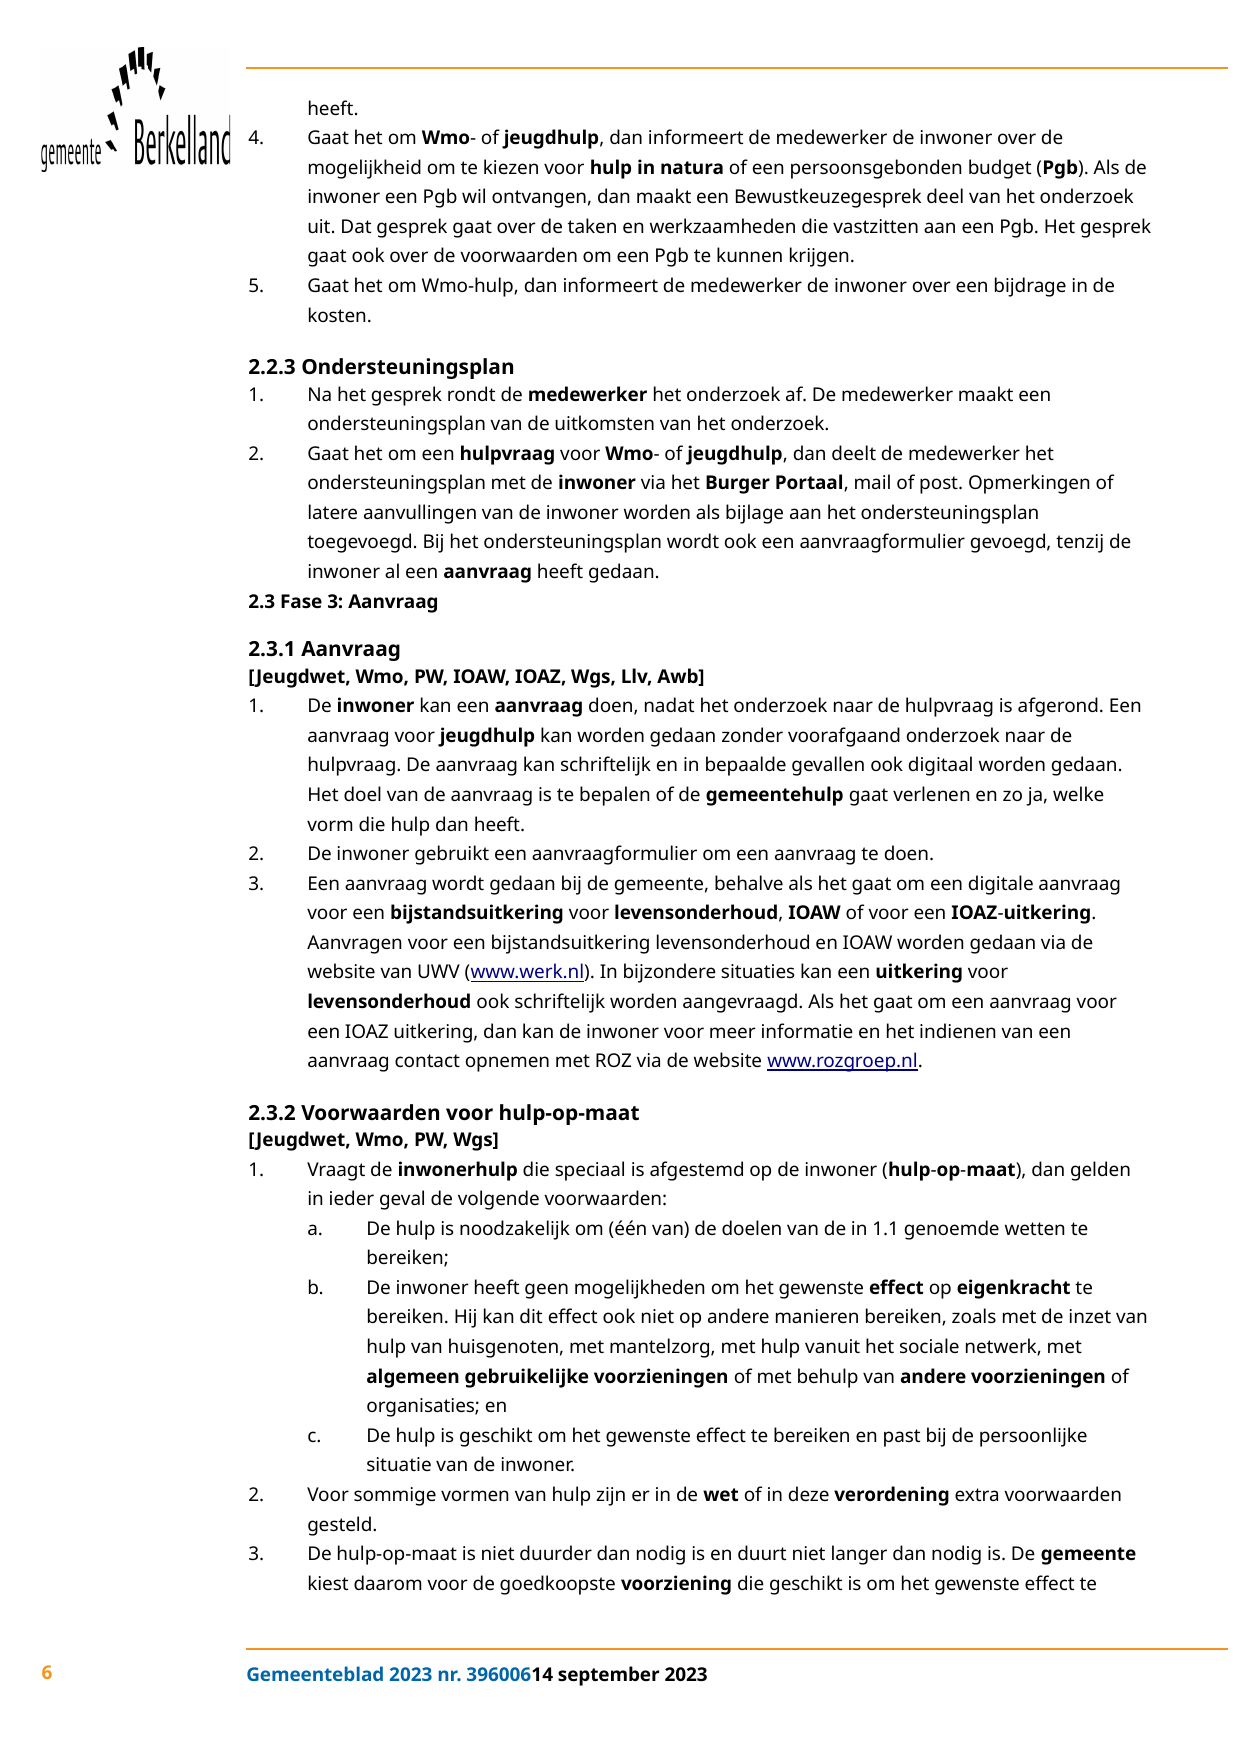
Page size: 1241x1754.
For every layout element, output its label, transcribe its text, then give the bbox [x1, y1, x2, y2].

list Na het gesprek rondt de medewerker het onderzoek af. De medewerker maakt een ondersteuningsplan van de uitkomsten van het onderzoek. [248, 381, 1152, 436]
picture [41, 47, 231, 172]
list Gaat het om Wmo- of jeugdhulp, dan informeert de medewerker de inwoner over de mogelijkheid om te kiezen voor hulp in natura of een persoonsgebonden budget (Pgb). Als de inwoner een Pgb wil ontvangen, dan maakt een Bewustkeuzegesprek deel van het onderzoek uit. Dat gesprek gaat over de taken en werkzaamheden die vastzitten aan een Pgb. Het gesprek gaat ook over de voorwaarden om een Pgb te kunnen krijgen. [248, 124, 1152, 268]
text 2.2.3 Ondersteuningsplan [248, 352, 1152, 381]
list Vraagt de inwonerhulp die speciaal is afgestemd op de inwoner (hulp-op-maat), dan gelden in ieder geval de volgende voorwaarden: [248, 1156, 1152, 1211]
list De hulp is geschikt om het gewenste effect te bereiken en past bij de persoonlijke situatie van de inwoner. [307, 1422, 1152, 1477]
list De hulp is noodzakelijk om (één van) de doelen van de in 1.1 genoemde wetten te bereiken; [307, 1215, 1152, 1270]
list De hulp-op-maat is niet duurder dan nodig is en duurt niet langer dan nodig is. De gemeente kiest daarom voor de goedkoopste voorziening die geschikt is om het gewenste effect te [248, 1540, 1152, 1596]
list heeft. [248, 95, 1152, 121]
text 2.3.2 Voorwaarden voor hulp-op-maat [248, 1098, 1152, 1126]
list Voor sommige vormen van hulp zijn er in de wet of in deze verordening extra voorwaarden gesteld. [248, 1481, 1152, 1537]
text 2.3.1 Aanvraag [248, 634, 1152, 663]
text [Jeugdwet, Wmo, PW, Wgs] [248, 1126, 1152, 1152]
text [Jeugdwet, Wmo, PW, IOAW, IOAZ, Wgs, Llv, Awb] [248, 663, 1152, 688]
text 2.3 Fase 3: Aanvraag [248, 588, 1152, 613]
list Gaat het om Wmo-hulp, dan informeert de medewerker de inwoner over een bijdrage in de kosten. [248, 272, 1152, 328]
list Gaat het om een hulpvraag voor Wmo- of jeugdhulp, dan deelt de medewerker het ondersteuningsplan met de inwoner via het Burger Portaal, mail of post. Opmerkingen of latere aanvullingen van de inwoner worden als bijlage aan het ondersteuningsplan toegevoegd. Bij het ondersteuningsplan wordt ook een aanvraagformulier gevoegd, tenzij de inwoner al een aanvraag heeft gedaan. [248, 440, 1152, 584]
list Een aanvraag wordt gedaan bij de gemeente, behalve als het gaat om een digitale aanvraag voor een bijstandsuitkering voor levensonderhoud, IOAW of voor een IOAZ-uitkering. Aanvragen voor een bijstandsuitkering levensonderhoud en IOAW worden gedaan via de website van UWV (www.werk.nl). In bijzondere situaties kan een uitkering voor levensonderhoud ook schriftelijk worden aangevraagd. Als het gaat om een aanvraag voor een IOAZ uitkering, dan kan de inwoner voor meer informatie en het indienen van een aanvraag contact opnemen met ROZ via de website www.rozgroep.nl. [248, 870, 1152, 1073]
list De inwoner heeft geen mogelijkheden om het gewenste effect op eigenkracht te bereiken. Hij kan dit effect ook niet op andere manieren bereiken, zoals met de inzet van hulp van huisgenoten, met mantelzorg, met hulp vanuit het sociale netwerk, met algemeen gebruikelijke voorzieningen of met behulp van andere voorzieningen of organisaties; en [307, 1274, 1152, 1418]
list De inwoner gebruikt een aanvraagformulier om een aanvraag te doen. [248, 840, 1152, 866]
list De inwoner kan een aanvraag doen, nadat het onderzoek naar de hulpvraag is afgerond. Een aanvraag voor jeugdhulp kan worden gedaan zonder voorafgaand onderzoek naar de hulpvraag. De aanvraag kan schriftelijk en in bepaalde gevallen ook digitaal worden gedaan. Het doel van de aanvraag is te bepalen of de gemeentehulp gaat verlenen en zo ja, welke vorm die hulp dan heeft. [248, 692, 1152, 836]
